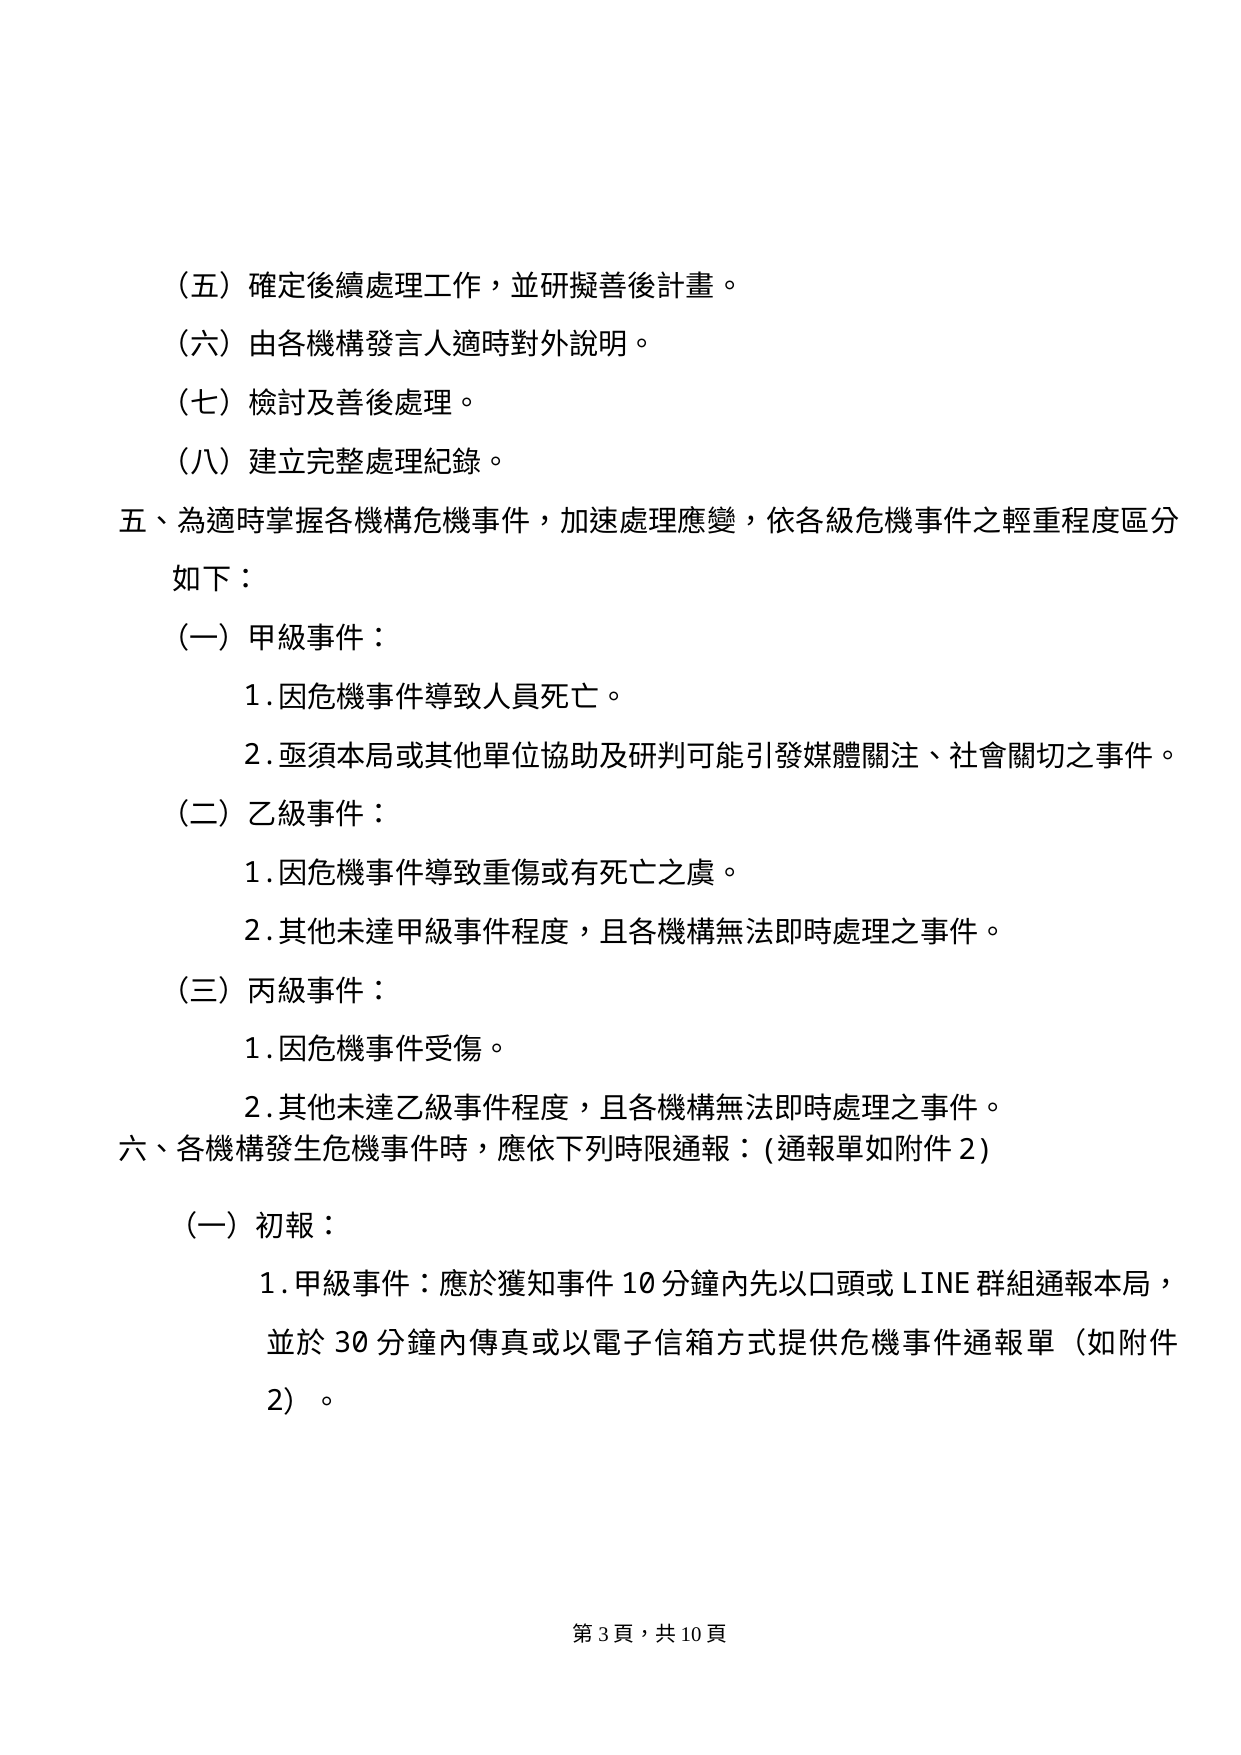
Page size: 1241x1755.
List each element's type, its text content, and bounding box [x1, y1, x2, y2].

text 六、各機構發生危機事件時，應依下列時限通報：(通報單如附件2) [118, 1125, 1181, 1168]
text 1.因危機事件受傷。 [243, 1007, 1181, 1066]
text （七）檢討及善後處理。 [161, 361, 1181, 420]
text 2.亟須本局或其他單位協助及研判可能引發媒體關注、社會關切之事件。 [243, 713, 1181, 772]
text （二）乙級事件： [160, 772, 1181, 831]
text 1.因危機事件導致重傷或有死亡之虞。 [243, 831, 1181, 890]
text （五）確定後續處理工作，並研擬善後計畫。 [161, 243, 1181, 302]
text 1.甲級事件：應於獲知事件10分鐘內先以口頭或LINE群組通報本局，並於30分鐘內傳真或以電子信箱方式提供危機事件通報單（如附件2）。 [153, 1242, 1181, 1418]
text 五、為適時掌握各機構危機事件，加速處理應變，依各級危機事件之輕重程度區分如下： [118, 478, 1181, 596]
text 1.因危機事件導致人員死亡。 [243, 655, 1181, 713]
text （八）建立完整處理紀錄。 [161, 420, 1181, 478]
text （六）由各機構發言人適時對外說明。 [161, 302, 1181, 361]
text （三）丙級事件： [160, 948, 1181, 1007]
text 2.其他未達甲級事件程度，且各機構無法即時處理之事件。 [243, 890, 1181, 948]
text （一）初報： [168, 1183, 1181, 1242]
text （一）甲級事件： [160, 596, 1181, 655]
text 2.其他未達乙級事件程度，且各機構無法即時處理之事件。 [243, 1066, 1181, 1125]
